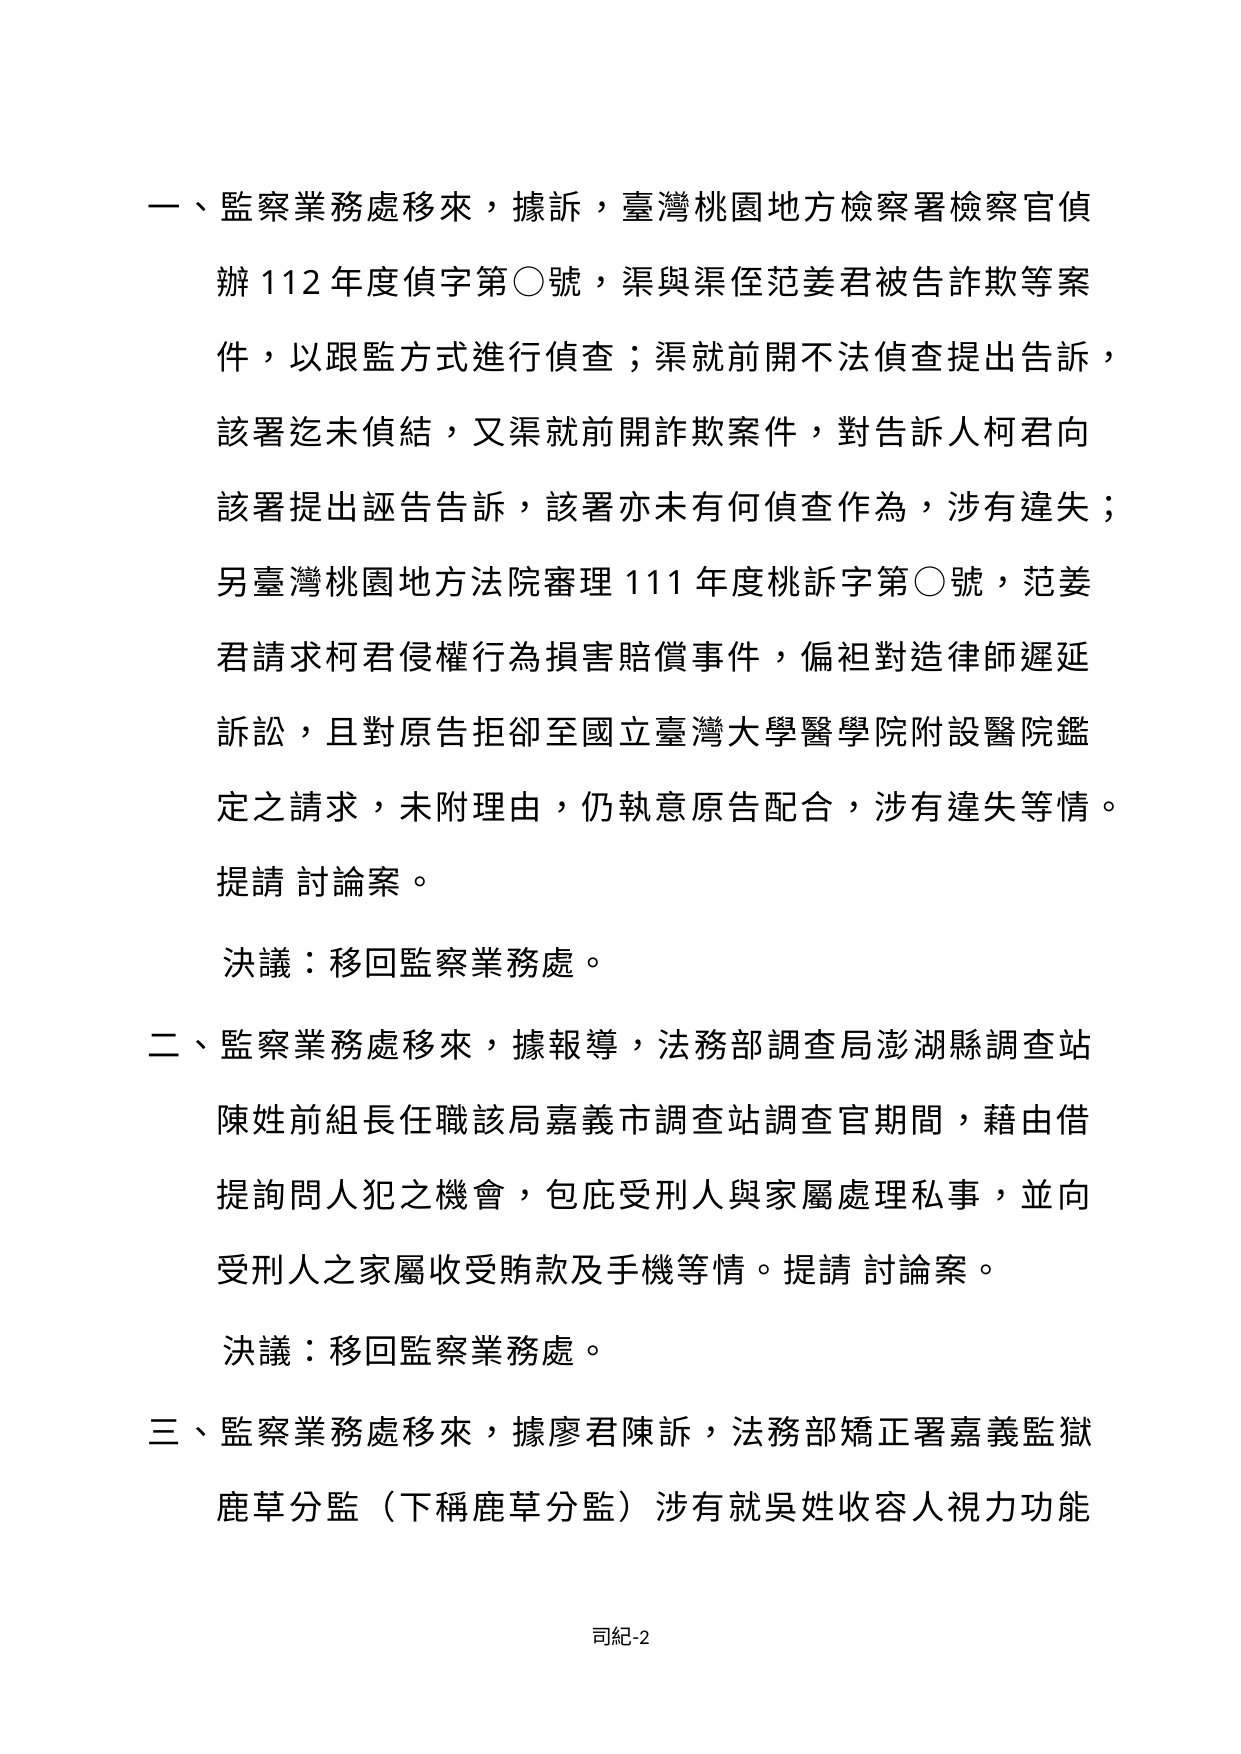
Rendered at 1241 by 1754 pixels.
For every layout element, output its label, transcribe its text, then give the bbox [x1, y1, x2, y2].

text 一、監察業務處移來，據訴，臺灣桃園地方檢察署檢察官偵辦112年度偵字第○號，渠與渠侄范姜君被告詐欺等案件，以跟監方式進行偵查；渠就前開不法偵查提出告訴，該署迄未偵結，又渠就前開詐欺案件，對告訴人柯君向該署提出誣告告訴，該署亦未有何偵查作為，涉有違失；另臺灣桃園地方法院審理111年度桃訴字第○號，范姜君請求柯君侵權行為損害賠償事件，偏袒對造律師遲延訴訟，且對原告拒卻至國立臺灣大學醫學院附設醫院鑑定之請求，未附理由，仍執意原告配合，涉有違失等情。提請 討論案。 [139, 166, 1101, 920]
text 決議：移回監察業務處。 [214, 922, 1101, 1001]
text 二、監察業務處移來，據報導，法務部調查局澎湖縣調查站陳姓前組長任職該局嘉義市調查站調查官期間，藉由借提詢問人犯之機會，包庇受刑人與家屬處理私事，並向受刑人之家屬收受賄款及手機等情。提請 討論案。 [139, 1003, 1101, 1307]
text 三、監察業務處移來，據廖君陳訴，法務部矯正署嘉義監獄鹿草分監（下稱鹿草分監）涉有就吳姓收容人視力功能嚴重減損，竟未核准配戴眼鏡，致其無法作業；鹿草分監逕認其於111年10月14日拒絕作業，率予懲罰，嗣放任其他收容人對其毆打等不當對待，致其頭部撕裂傷；又將吳姓收容人獨自關押在鹿草分監孝舍，雖有值勤人員經過舍房或在外觀望，仍讓其半裸或全裸，後因病外醫不治死亡等情。提請討論案。 [139, 1391, 1101, 1545]
text 決議：移回監察業務處。 [214, 1309, 1101, 1388]
